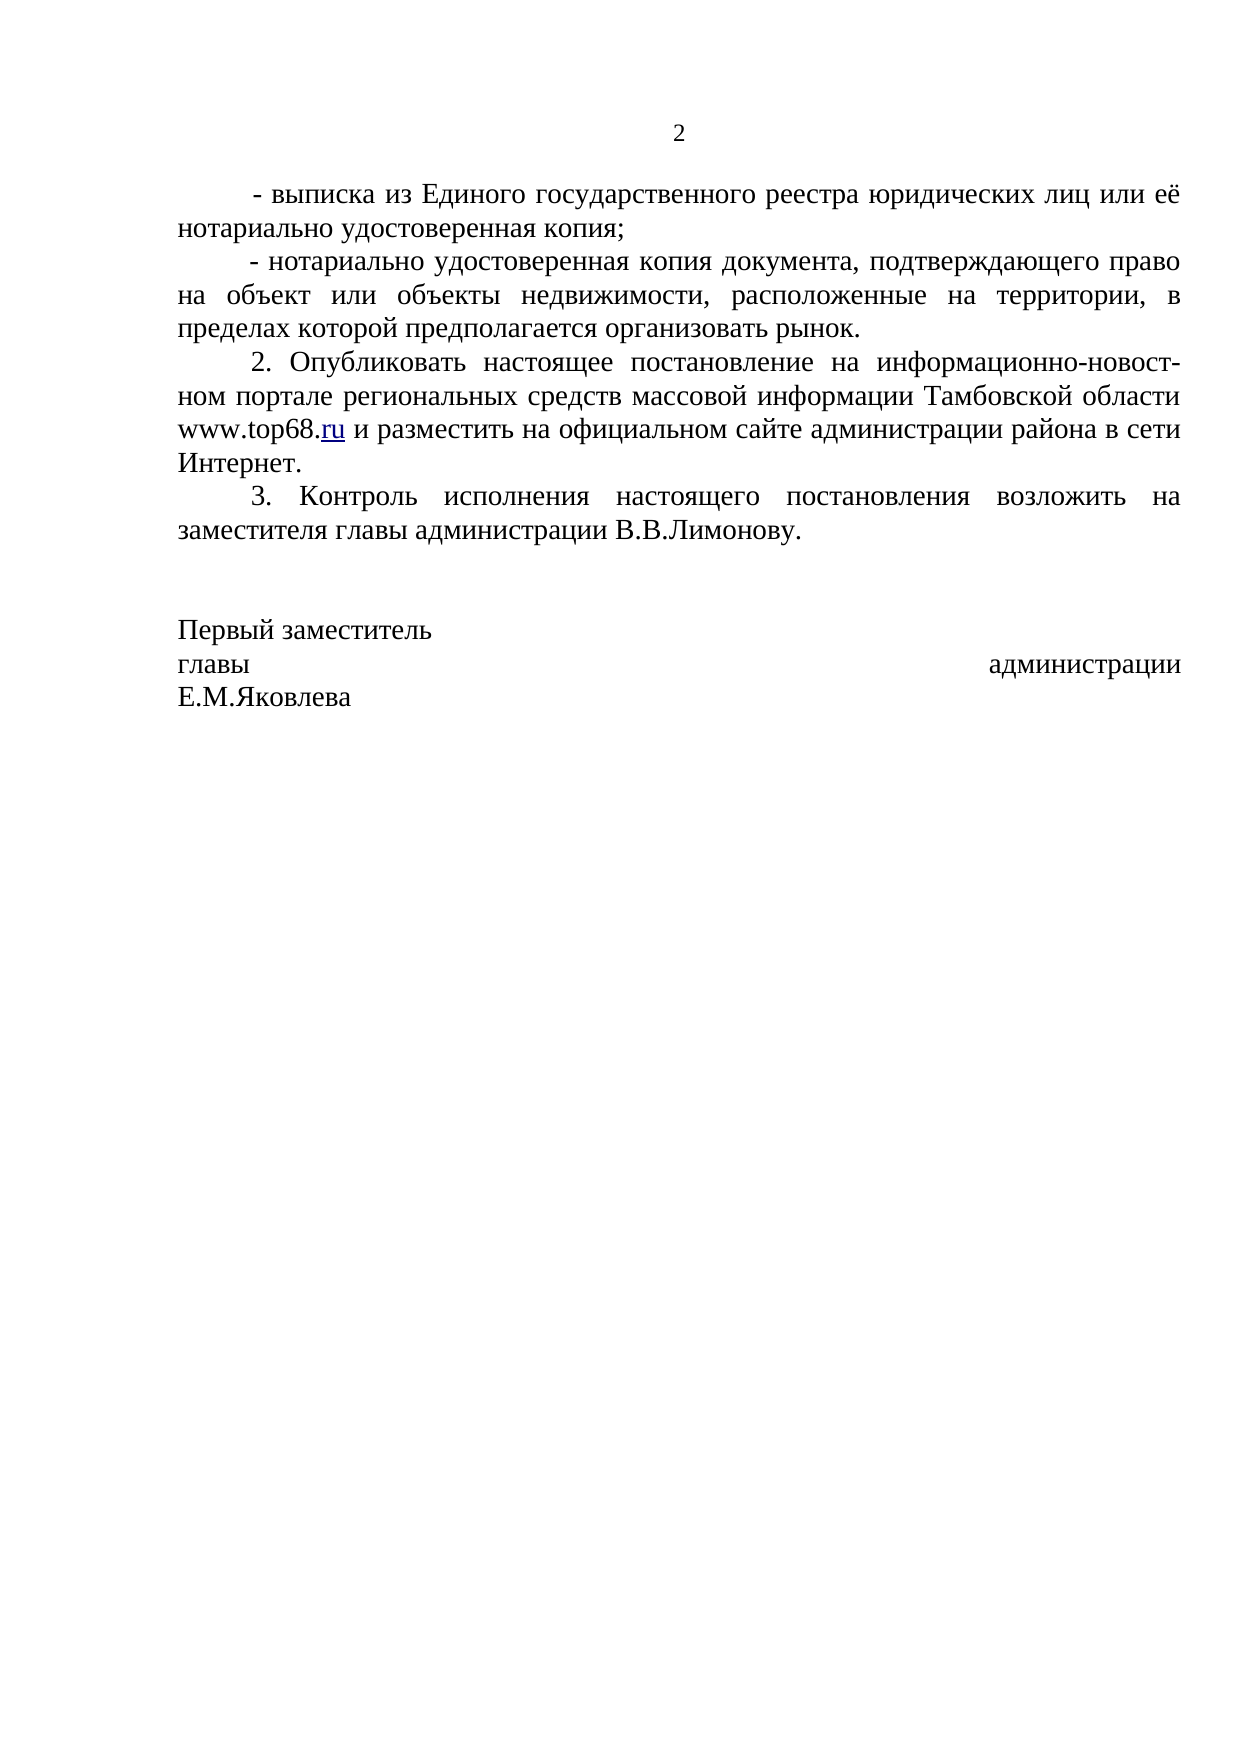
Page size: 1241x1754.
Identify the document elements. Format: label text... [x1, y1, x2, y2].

text - нотариально удостоверенная копия документа, подтверждающего право на объект или объекты недвижимости, расположенные на территории, в пределах которой предполагается организовать рынок. [177, 244, 1181, 344]
text 3. Контроль исполнения настоящего постановления возложить на заместителя главы администрации В.В.Лимонову. [177, 478, 1181, 546]
text Первый заместитель [177, 613, 1181, 646]
text - выписка из Единого государственного реестра юридических лиц или её нотариально удостоверенная копия; [177, 177, 1181, 244]
text главы администрации Е.М.Яковлева [177, 646, 1181, 713]
text 2. Опубликовать настоящее постановление на информационно-новост-ном портале региональных средств массовой информации Тамбовской области www.top68.ru и разместить на официальном сайте администрации района в сети Интернет. [177, 344, 1181, 478]
